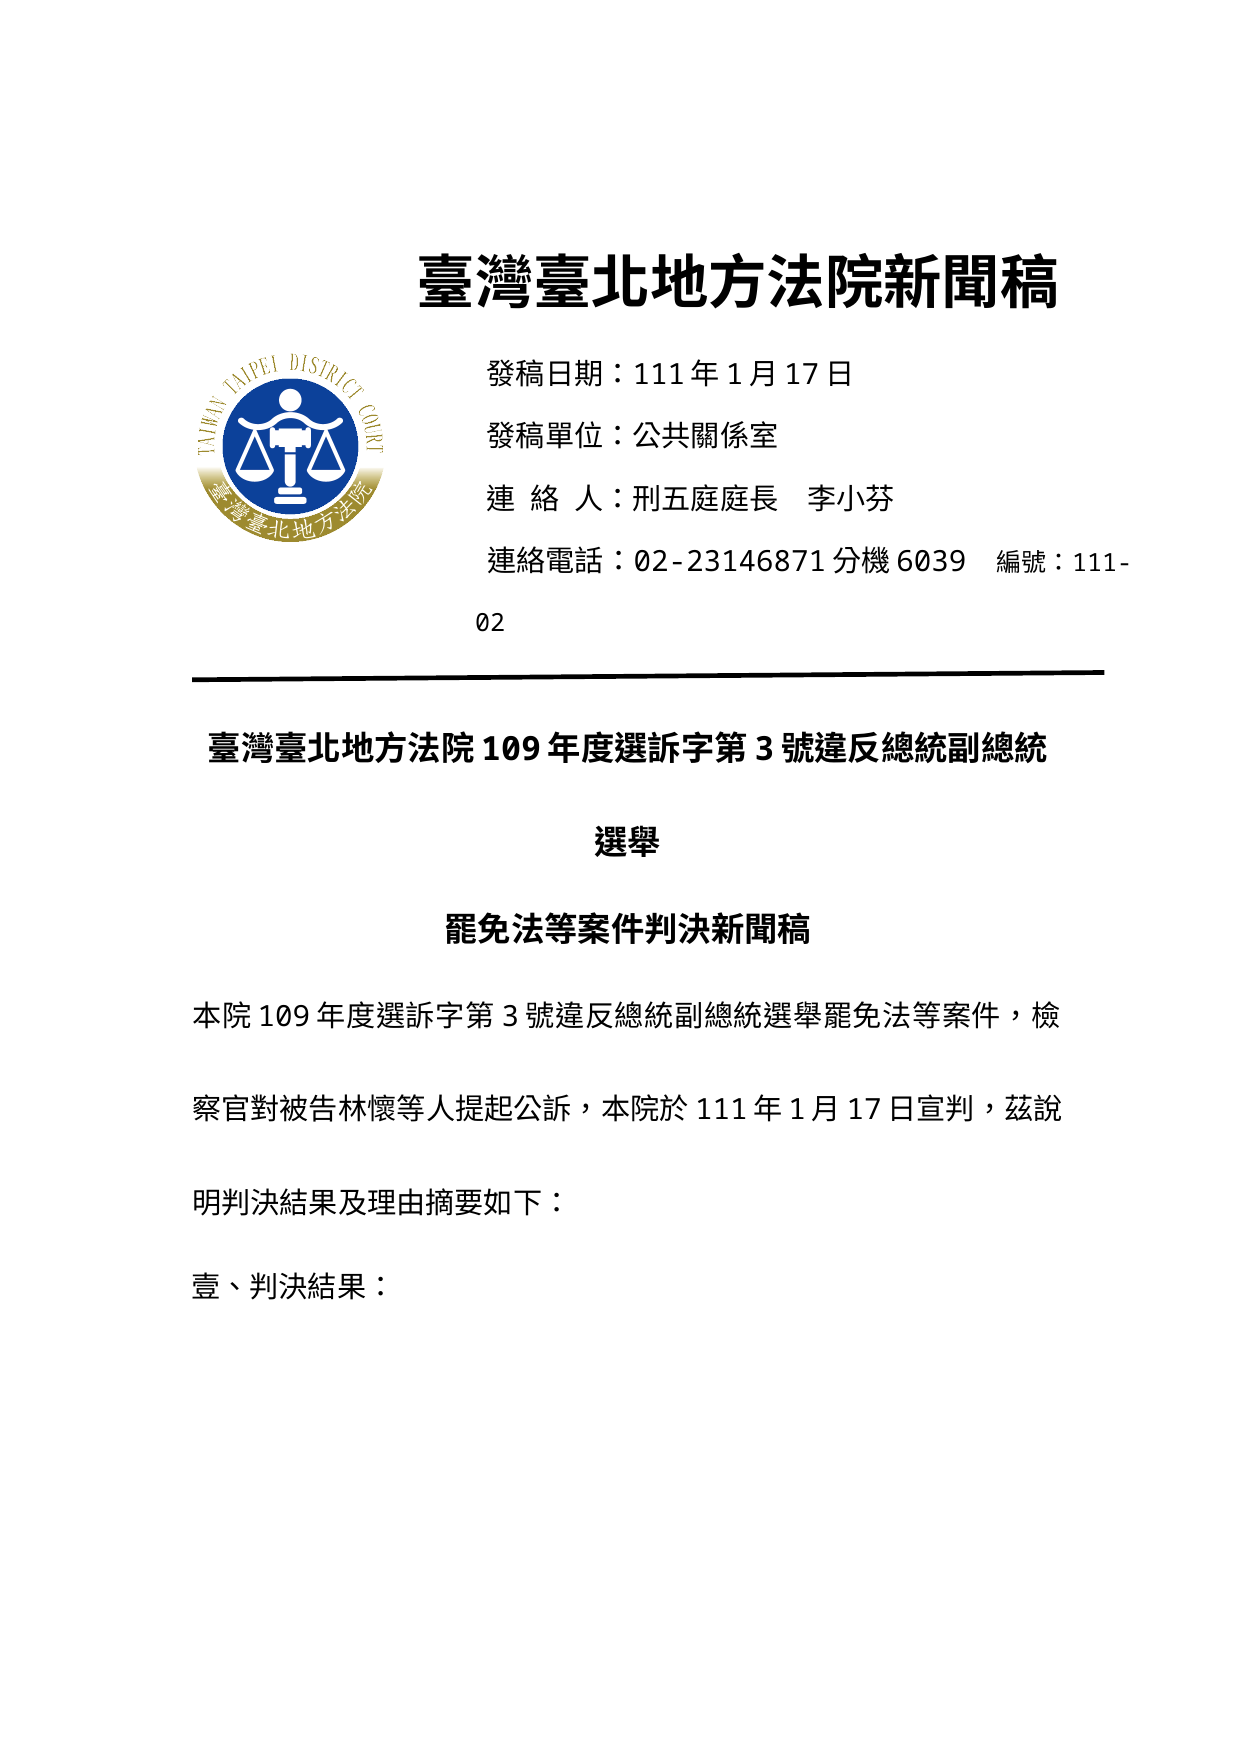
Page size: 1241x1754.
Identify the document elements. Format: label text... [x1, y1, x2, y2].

text 罷免法等案件判決新聞稿 [192, 885, 1063, 948]
text 壹、判決結果： [191, 1243, 1063, 1305]
text 臺灣臺北地方法院109年度選訴字第3號違反總統副總統選舉 [192, 705, 1063, 861]
table_header [176, 205, 413, 642]
table_header 臺灣臺北地方法院新聞稿 發稿日期：111年1月17日 發稿單位：公共關係室 連 絡 人：刑五庭庭長 李小芬 連絡電話：02-23146871分機6039 編號：111-02 [414, 205, 1135, 642]
text 本院109年度選訴字第3號違反總統副總統選舉罷免法等案件，檢察官對被告林懷等人提起公訴，本院於111年1月17日宣判，茲說明判決結果及理由摘要如下： [192, 972, 1063, 1222]
